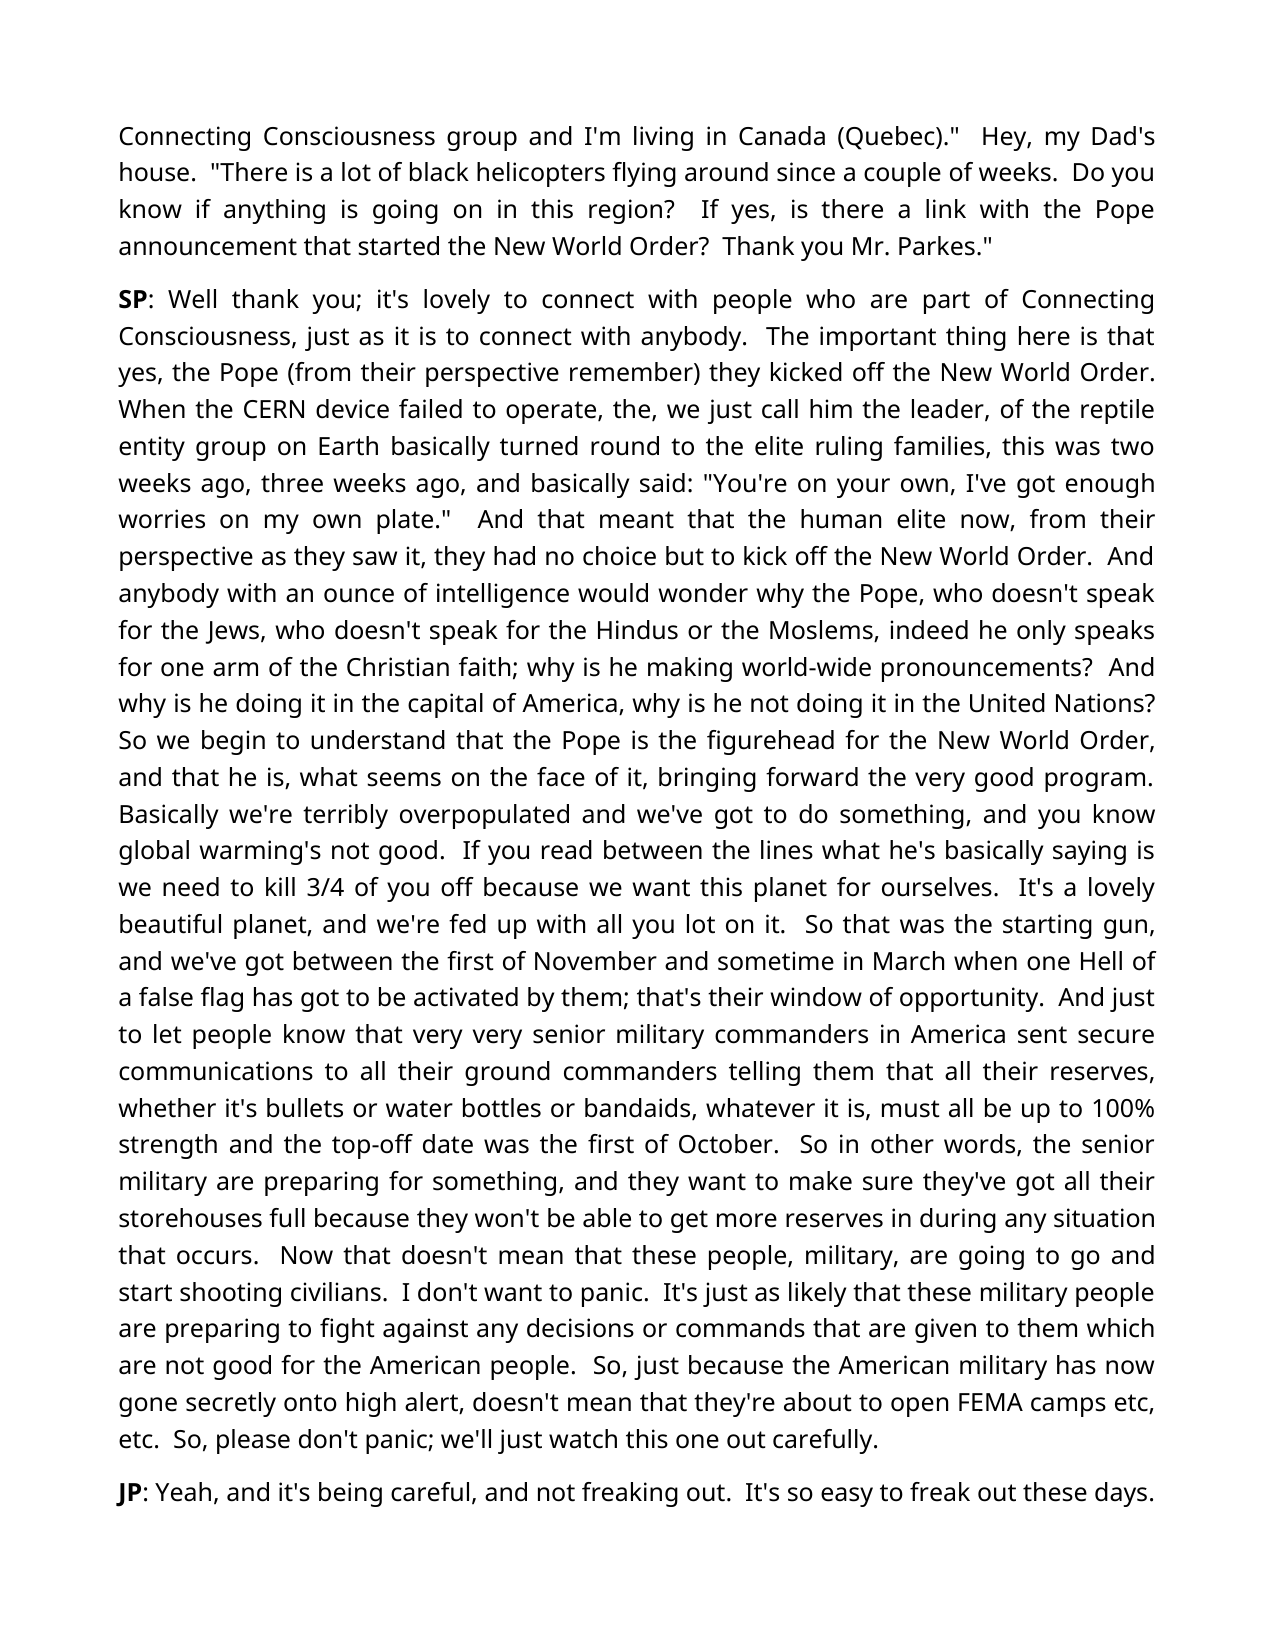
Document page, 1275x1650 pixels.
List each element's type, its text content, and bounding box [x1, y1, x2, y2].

text JP: Yeah, and it's being careful, and not freaking out. It's so easy to freak out these days. [118, 1474, 1157, 1508]
text SP: Well thank you; it's lovely to connect with people who are part of Connecting Consciousness, just as it is to connect with anybody. The important thing here is that yes, the Pope (from their perspective remember) they kicked off the New World Order. When the CERN device failed to operate, the, we just call him the leader, of the reptile entity group on Earth basically turned round to the elite ruling families, this was two weeks ago, three weeks ago, and basically said: "You're on your own, I've got enough worries on my own plate." And that meant that the human elite now, from their perspective as they saw it, they had no choice but to kick off the New World Order. And anybody with an ounce of intelligence would wonder why the Pope, who doesn't speak for the Jews, who doesn't speak for the Hindus or the Moslems, indeed he only speaks for one arm of the Christian faith; why is he making world-wide pronouncements? And why is he doing it in the capital of America, why is he not doing it in the United Nations? So we begin to understand that the Pope is the figurehead for the New World Order, and that he is, what seems on the face of it, bringing forward the very good program. Basically we're terribly overpopulated and we've got to do something, and you know global warming's not good. If you read between the lines what he's basically saying is we need to kill 3/4 of you off because we want this planet for ourselves. It's a lovely beautiful planet, and we're fed up with all you lot on it. So that was the starting gun, and we've got between the first of November and sometime in March when one Hell of a false flag has got to be activated by them; that's their window of opportunity. And just to let people know that very very senior military commanders in America sent secure communications to all their ground commanders telling them that all their reserves, whether it's bullets or water bottles or bandaids, whatever it is, must all be up to 100% strength and the top-off date was the first of October. So in other words, the senior military are preparing for something, and they want to make sure they've got all their storehouses full because they won't be able to get more reserves in during any situation that occurs. Now that doesn't mean that these people, military, are going to go and start shooting civilians. I don't want to panic. It's just as likely that these military people are preparing to fight against any decisions or commands that are given to them which are not good for the American people. So, just because the American military has now gone secretly onto high alert, doesn't mean that they're about to open FEMA camps etc, etc. So, please don't panic; we'll just watch this one out carefully. [118, 281, 1157, 1455]
text Connecting Consciousness group and I'm living in Canada (Quebec)." Hey, my Dad's house. "There is a lot of black helicopters flying around since a couple of weeks. Do you know if anything is going on in this region? If yes, is there a link with the Pope announcement that started the New World Order? Thank you Mr. Parkes." [118, 118, 1157, 262]
